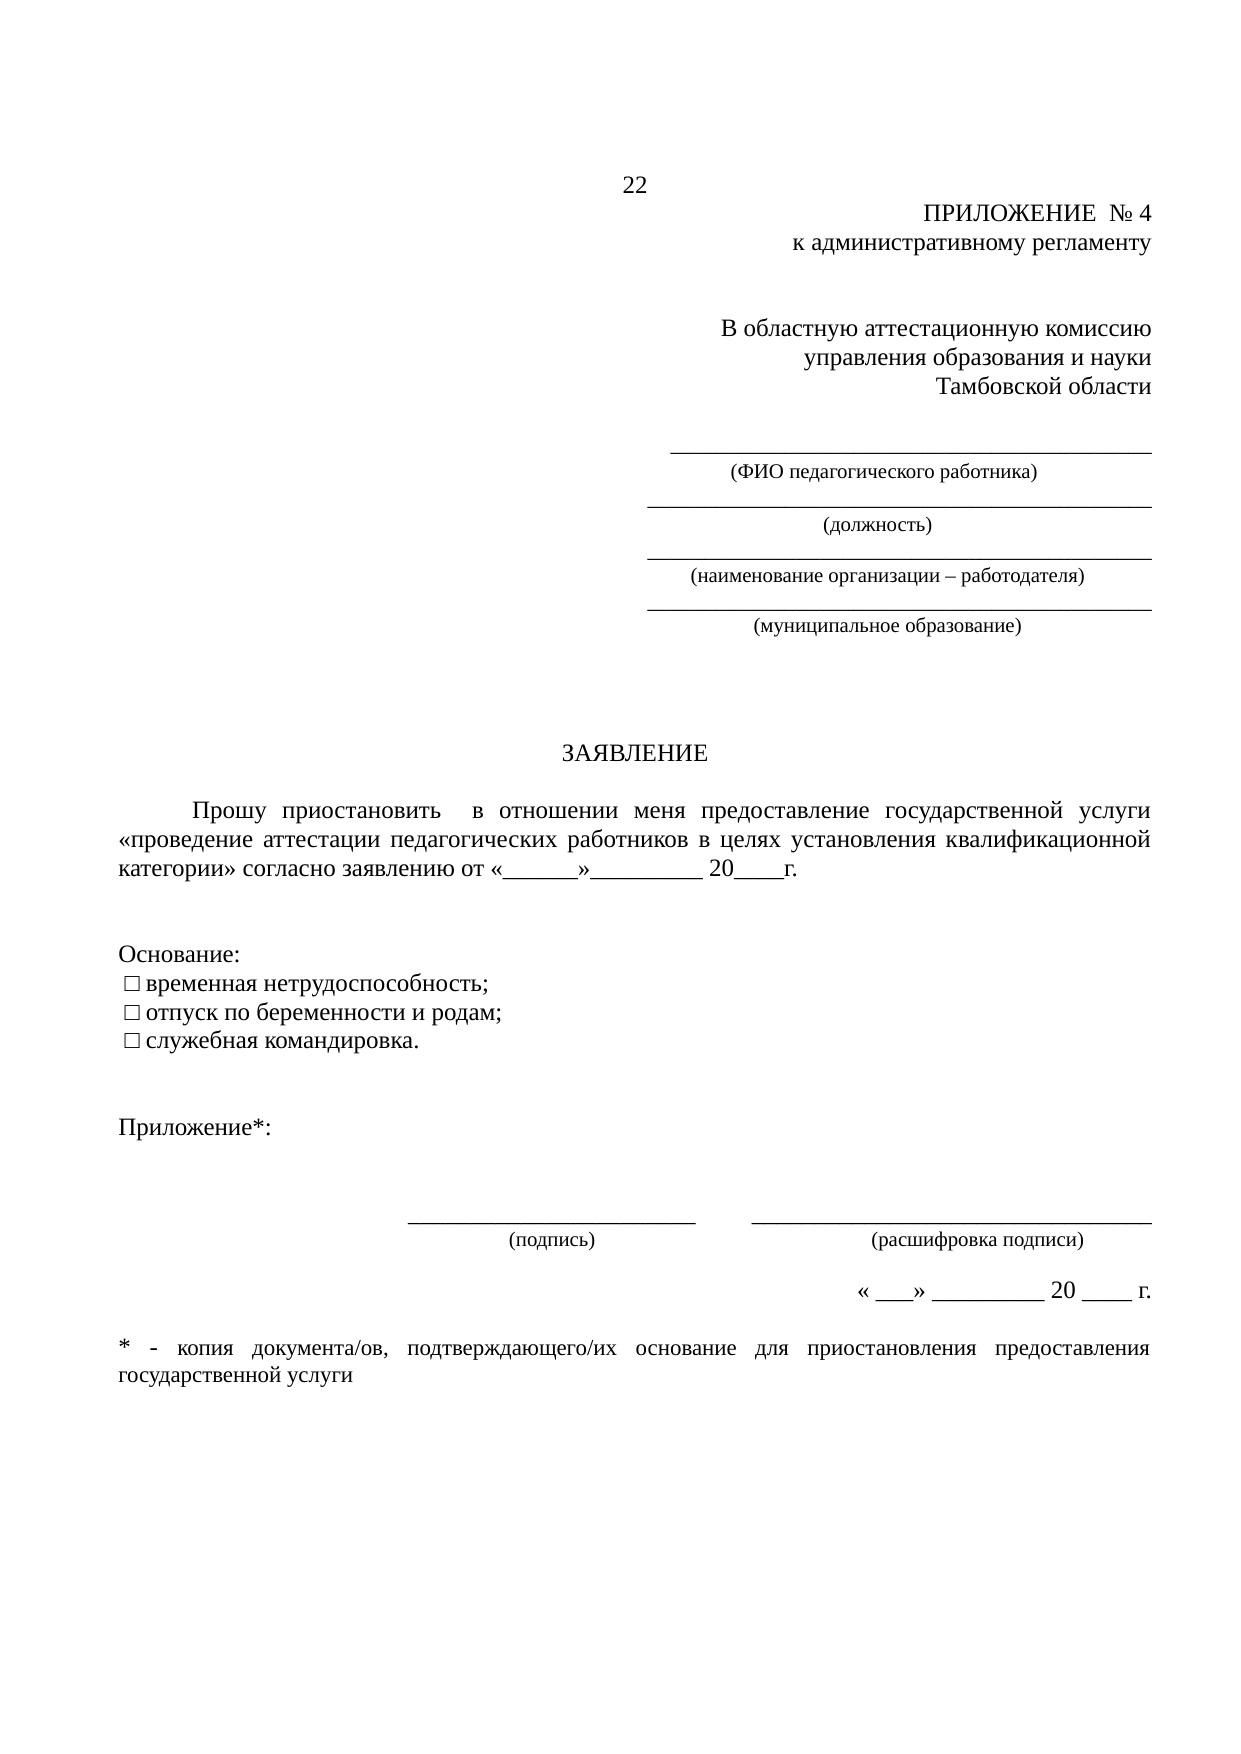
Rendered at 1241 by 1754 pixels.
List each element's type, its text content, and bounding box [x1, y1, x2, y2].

text ЗАЯВЛЕНИЕ [118, 738, 1152, 767]
text □ служебная командировка. [118, 1026, 1152, 1054]
text ____________________________________________ [118, 536, 1152, 563]
text __________________________________________ [118, 428, 1152, 457]
text (подпись) (расшифровка подписи) [118, 1227, 1152, 1251]
text □ отпуск по беременности и родам; [118, 997, 1152, 1026]
text Основание: [118, 939, 1152, 968]
text Тамбовской области [118, 371, 1152, 400]
text Прошу приостановить в отношении меня предоставление государственной услуги «проведение аттестации педагогических работников в целях установления квалификационной категории» согласно заявлению от «______»_________ 20____г. [118, 796, 1152, 882]
text к административному регламенту [118, 227, 1152, 256]
text (ФИО педагогического работника) [118, 457, 1152, 483]
text □ временная нетрудоспособность; [118, 968, 1152, 997]
text (муниципальное образование) [118, 613, 1152, 637]
text Приложение*: [118, 1112, 1152, 1141]
text (должность) [118, 510, 1152, 536]
text ____________________________________________ [118, 483, 1152, 510]
text _______________________ ________________________________ [118, 1198, 1152, 1227]
text (наименование организации – работодателя) [118, 563, 1152, 587]
text 22 [118, 170, 1152, 198]
text * - копия документа/ов, подтверждающего/их основание для приостановления предоставления государственной услуги [118, 1332, 1152, 1387]
text В областную аттестационную комиссию управления образования и науки [662, 313, 1152, 371]
text « ___» _________ 20 ____ г. [118, 1275, 1152, 1304]
text ____________________________________________ [118, 587, 1152, 613]
text ПРИЛОЖЕНИЕ № 4 [118, 198, 1152, 227]
